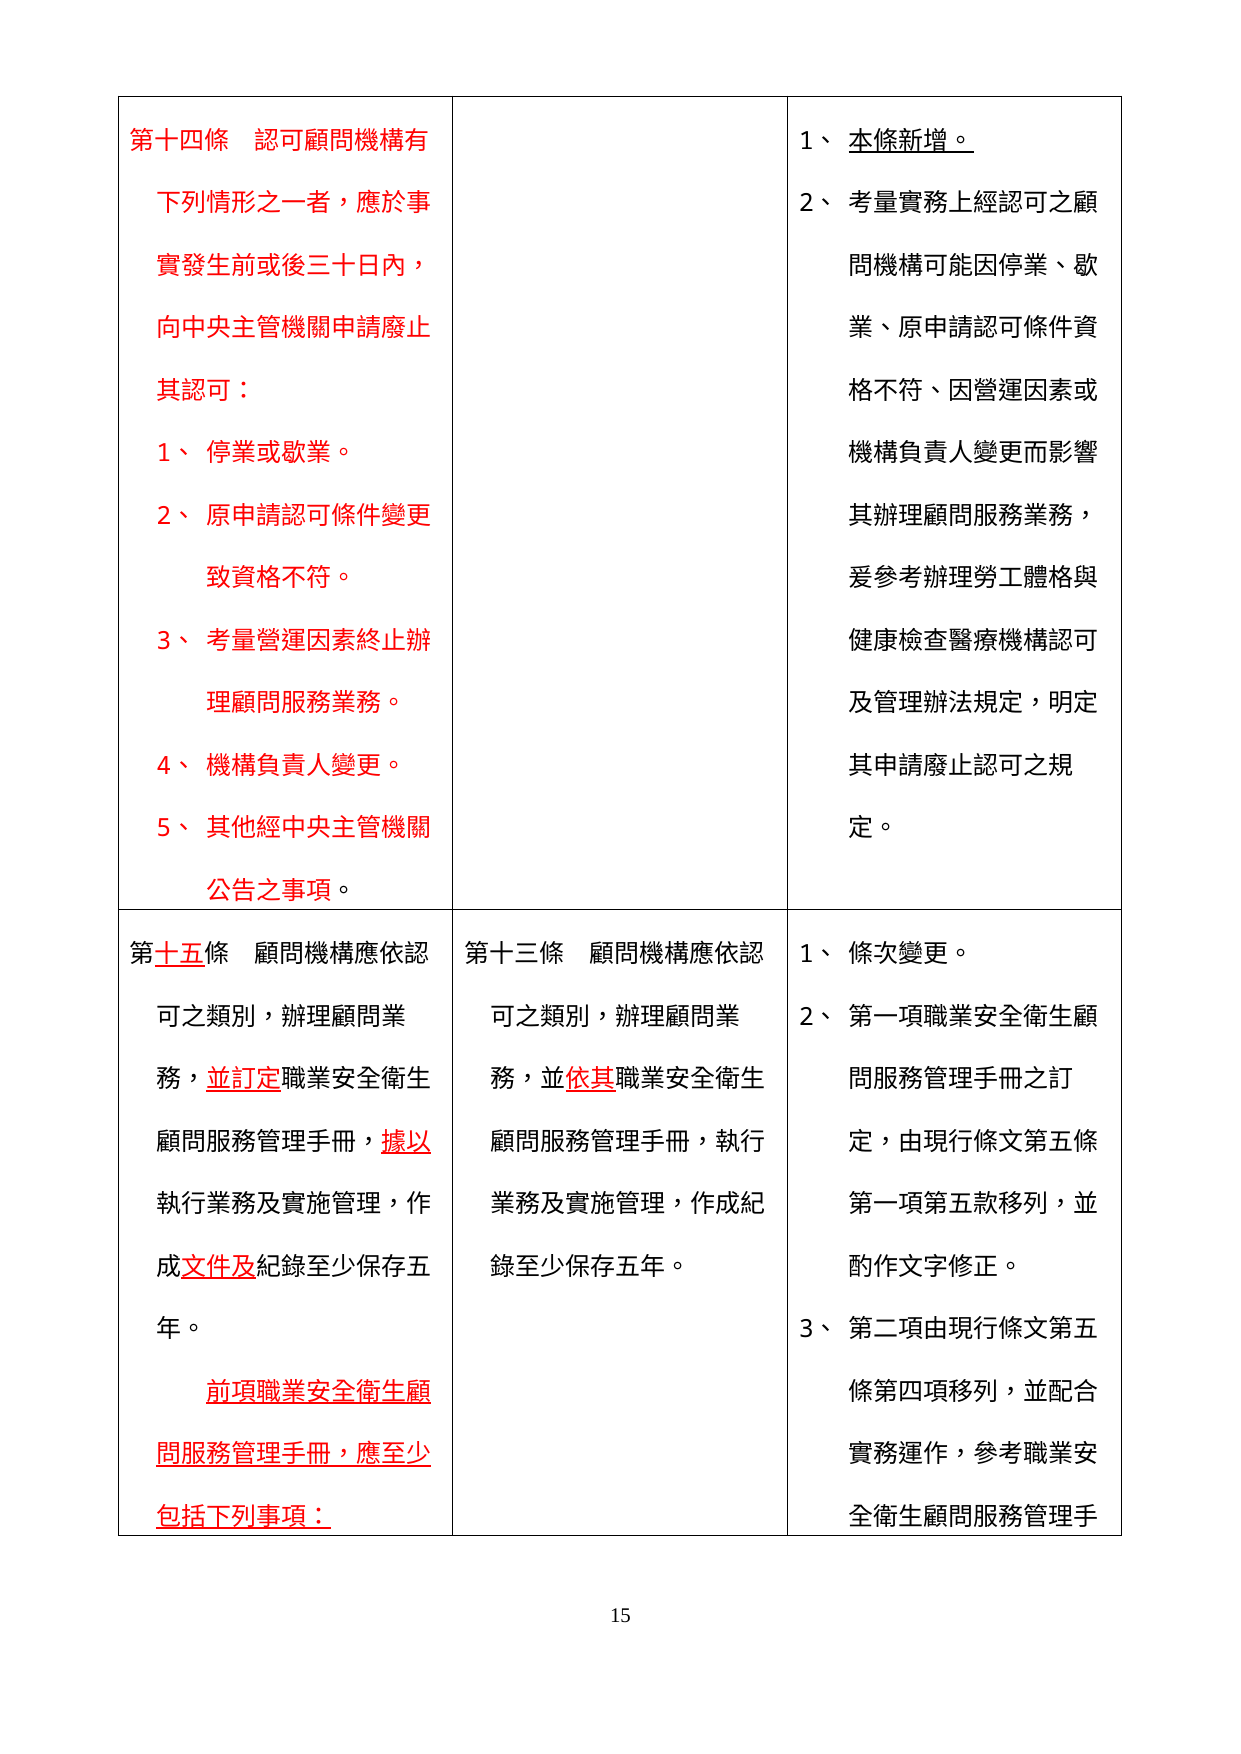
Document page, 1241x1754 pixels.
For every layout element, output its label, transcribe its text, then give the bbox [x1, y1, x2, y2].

table_cell 本條新增。 考量實務上經認可之顧問機構可能因停業、歇業、原申請認可條件資格不符、因營運因素或機構負責人變更而影響其辦理顧問服務業務，爰參考辦理勞工體格與健康檢查醫療機構認可及管理辦法規定，明定其申請廢止認可之規定。 [788, 97, 1121, 909]
table_cell 第十四條 認可顧問機構有下列情形之一者，應於事實發生前或後三十日內，向中央主管機關申請廢止其認可： 停業或歇業。 原申請認可條件變更致資格不符。 考量營運因素終止辦理顧問服務業務。 機構負責人變更。 其他經中央主管機關公告之事項。 [119, 97, 452, 909]
table_cell [453, 97, 787, 909]
table_cell 條次變更。 第一項職業安全衛生顧問服務管理手冊之訂定，由現行條文第五條第一項第五款移列，並酌作文字修正。 第二項由現行條文第五條第四項移列，並配合實務運作，參考職業安全衛生顧問服務管理手 [788, 910, 1121, 1535]
table_cell 第十三條 顧問機構應依認可之類別，辦理顧問業務，並依其職業安全衛生顧問服務管理手冊，執行業務及實施管理，作成紀錄至少保存五年。 [453, 910, 787, 1535]
table_cell 第十五條 顧問機構應依認可之類別，辦理顧問業務，並訂定職業安全衛生顧問服務管理手冊，據以執行業務及實施管理，作成文件及紀錄至少保存五年。 前項職業安全衛生顧問服務管理手冊，應至少包括下列事項： 組織及權責事項。 人員資格及訓練事項。 儀器設備資料及清單。 顧問服務程序資料。 文件及紀錄管制事項。 顧問服務之管理及審查事項。 顧問服務年度業務報告。 其他經中央主管機關公告事項。 [119, 910, 452, 1535]
